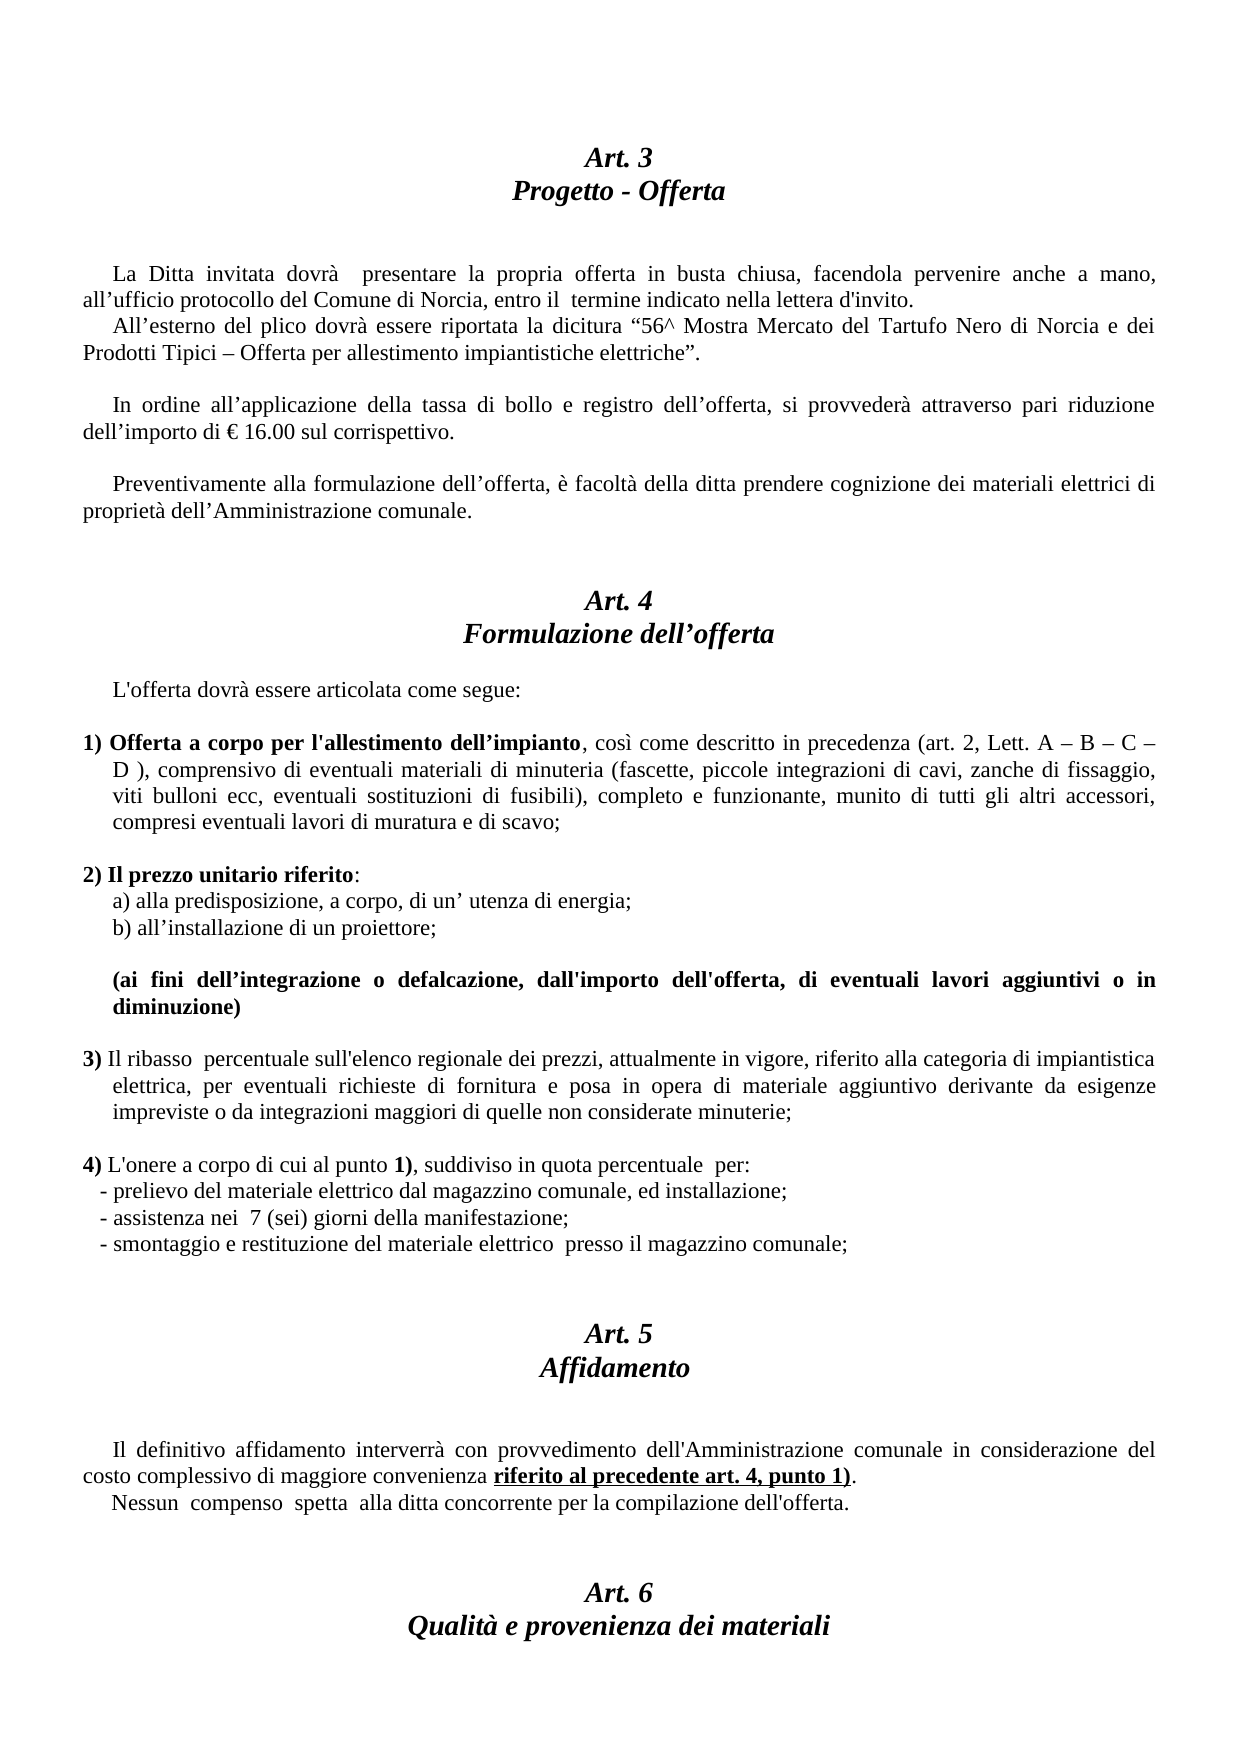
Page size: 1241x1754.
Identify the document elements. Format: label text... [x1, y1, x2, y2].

text - assistenza nei 7 (sei) giorni della manifestazione; [83, 1204, 1157, 1230]
text La Ditta invitata dovrà presentare la propria offerta in busta chiusa, facendola pervenire anche a mano, all’ufficio protocollo del Comune di Norcia, entro il termine indicato nella lettera d'invito. [83, 260, 1157, 312]
text b) all’installazione di un proiettore; [112, 914, 1157, 940]
text - prelievo del materiale elettrico dal magazzino comunale, ed installazione; [83, 1177, 1157, 1204]
text Art. 3 [83, 140, 1157, 173]
text In ordine all’applicazione della tassa di bollo e registro dell’offerta, si provvederà attraverso pari riduzione dell’importo di € 16.00 sul corrispettivo. [83, 391, 1157, 444]
text Qualità e provenienza dei materiali [83, 1608, 1157, 1642]
text Preventivamente alla formulazione dell’offerta, è facoltà della ditta prendere cognizione dei materiali elettrici di proprietà dell’Amministrazione comunale. [83, 471, 1157, 523]
text Il definitivo affidamento interverrà con provvedimento dell'Amministrazione comunale in considerazione del costo complessivo di maggiore convenienza riferito al precedente art. 4, punto 1). [83, 1436, 1157, 1489]
text Progetto - Offerta [83, 173, 1157, 207]
text 3) Il ribasso percentuale sull'elenco regionale dei prezzi, attualmente in vigore, riferito alla categoria di impiantistica elettrica, per eventuali richieste di fornitura e posa in opera di materiale aggiuntivo derivante da esigenze impreviste o da integrazioni maggiori di quelle non considerate minuterie; [83, 1046, 1157, 1124]
text 1) Offerta a corpo per l'allestimento dell’impianto, così come descritto in precedenza (art. 2, Lett. A – B – C – D ), comprensivo di eventuali materiali di minuteria (fascette, piccole integrazioni di cavi, zanche di fissaggio, viti bulloni ecc, eventuali sostituzioni di fusibili), completo e funzionante, munito di tutti gli altri accessori, compresi eventuali lavori di muratura e di scavo; [83, 729, 1157, 835]
text a) alla predisposizione, a corpo, di un’ utenza di energia; [112, 887, 1157, 914]
text Art. 5 [83, 1316, 1157, 1350]
text Art. 4 [83, 583, 1157, 617]
text (ai fini dell’integrazione o defalcazione, dall'importo dell'offerta, di eventuali lavori aggiuntivi o in diminuzione) [112, 966, 1157, 1019]
text Art. 6 [83, 1575, 1157, 1608]
text All’esterno del plico dovrà essere riportata la dicitura “56^ Mostra Mercato del Tartufo Nero di Norcia e dei Prodotti Tipici – Offerta per allestimento impiantistiche elettriche”. [83, 312, 1157, 365]
text Affidamento [83, 1350, 1157, 1383]
text Nessun compenso spetta alla ditta concorrente per la compilazione dell'offerta. [83, 1489, 1157, 1515]
text L'offerta dovrà essere articolata come segue: [83, 677, 1157, 703]
text 4) L'onere a corpo di cui al punto 1), suddiviso in quota percentuale per: [83, 1151, 1157, 1177]
text 2) Il prezzo unitario riferito: [83, 861, 1157, 887]
text Formulazione dell’offerta [83, 617, 1157, 650]
text - smontaggio e restituzione del materiale elettrico presso il magazzino comunale; [83, 1230, 1157, 1256]
